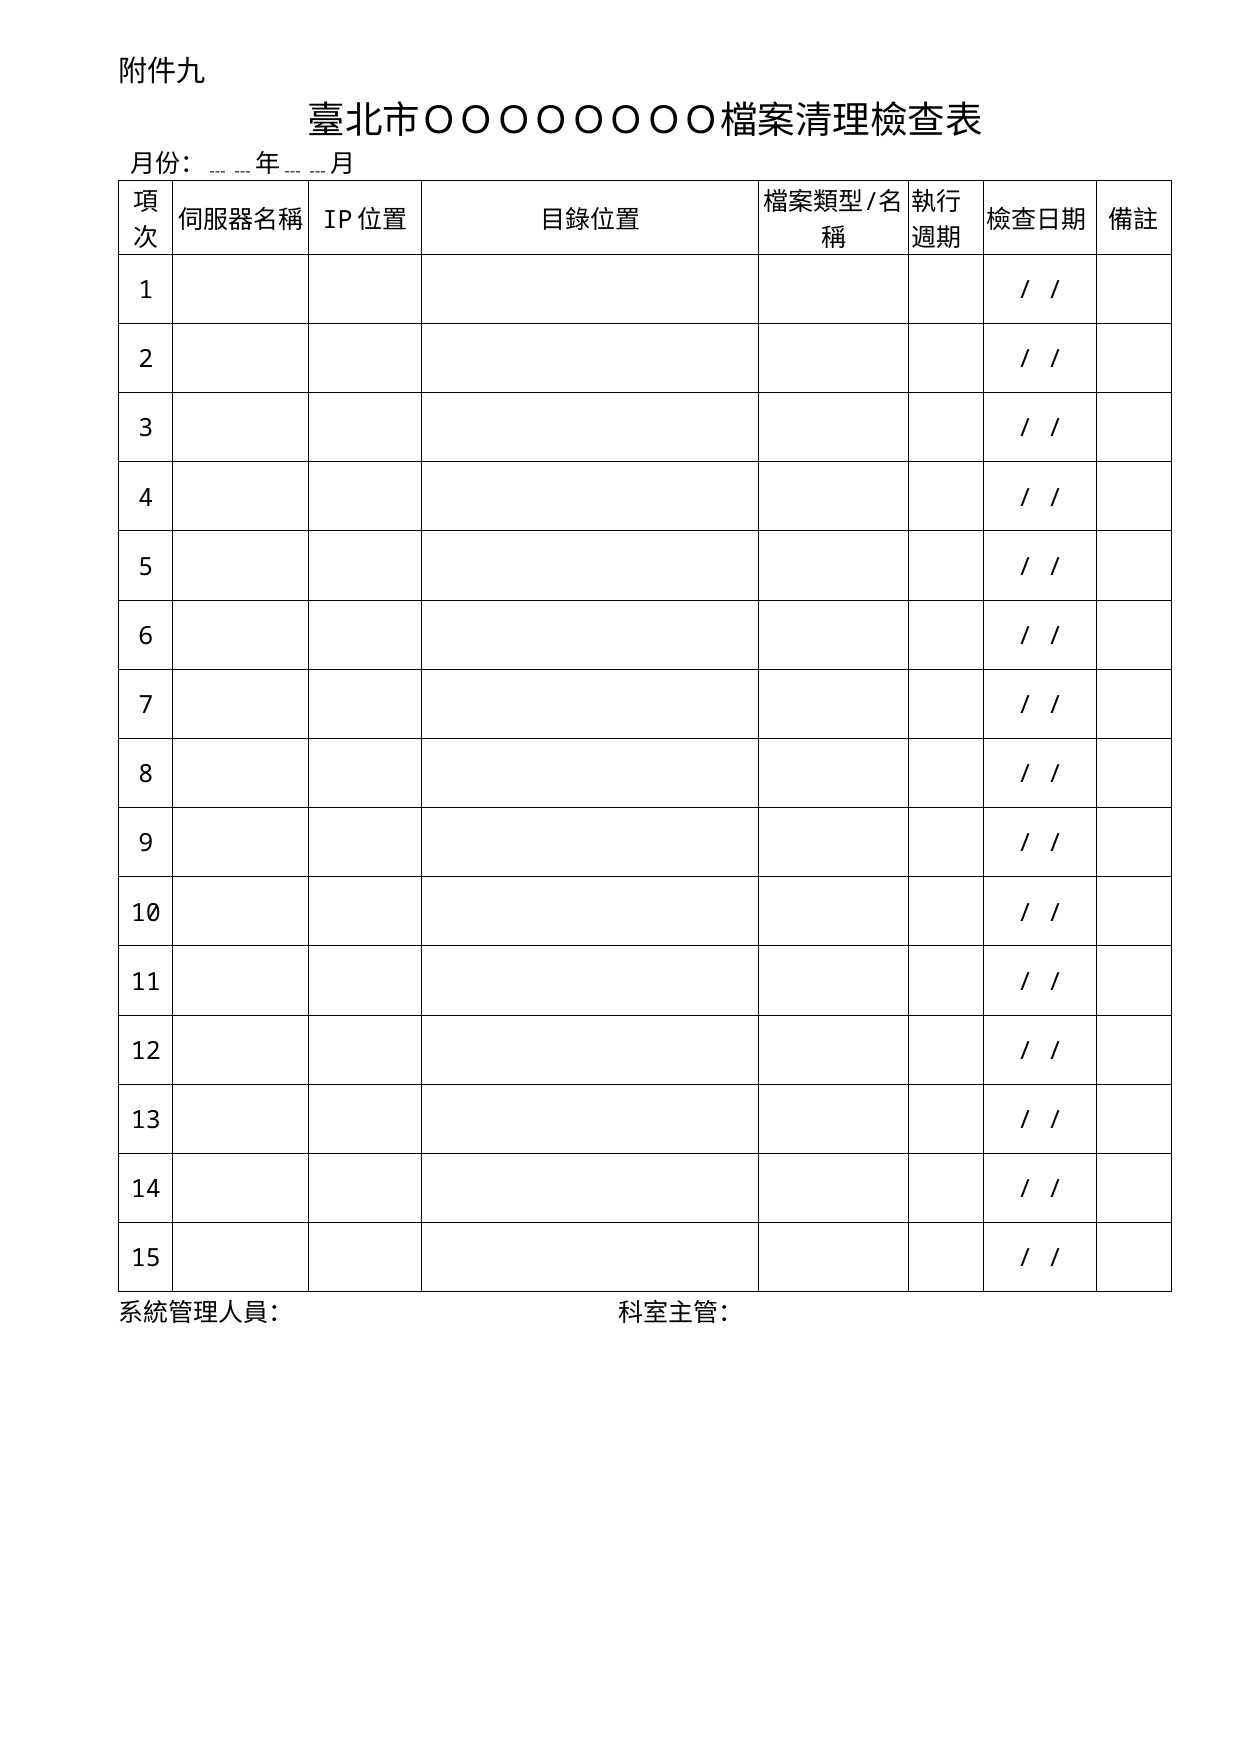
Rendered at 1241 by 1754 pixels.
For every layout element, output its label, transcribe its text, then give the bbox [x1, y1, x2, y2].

text 系統管理人員： 科室主管： [118, 1292, 1122, 1328]
table_cell [759, 462, 908, 530]
table_cell [759, 877, 908, 945]
table_cell [1097, 1085, 1171, 1153]
table_cell [1097, 670, 1171, 738]
table_cell [422, 462, 758, 530]
table_cell [173, 393, 308, 461]
table_cell / / [984, 808, 1096, 876]
table_cell [309, 877, 421, 945]
table_cell 3 [119, 393, 172, 461]
table_cell [309, 946, 421, 1014]
table_cell [759, 324, 908, 392]
table_cell / / [984, 601, 1096, 669]
table_cell [309, 1016, 421, 1084]
table_cell [309, 808, 421, 876]
table_cell [422, 531, 758, 599]
table_cell 15 [119, 1223, 172, 1291]
table_cell 5 [119, 531, 172, 599]
table_cell [759, 601, 908, 669]
table_cell [909, 393, 983, 461]
table_cell [759, 393, 908, 461]
table_cell [173, 462, 308, 530]
table_cell / / [984, 1154, 1096, 1222]
table_cell [173, 1154, 308, 1222]
table_cell [309, 462, 421, 530]
table_cell [1097, 255, 1171, 323]
table_cell [1097, 531, 1171, 599]
table_cell / / [984, 739, 1096, 807]
table_cell [173, 808, 308, 876]
table_cell [173, 1223, 308, 1291]
table_cell [422, 1016, 758, 1084]
table_cell [173, 946, 308, 1014]
table_cell [422, 1085, 758, 1153]
table_cell [909, 1016, 983, 1084]
table_cell / / [984, 670, 1096, 738]
table_cell [173, 531, 308, 599]
table_cell [422, 601, 758, 669]
table_cell [1097, 877, 1171, 945]
table_header 備註 [1097, 181, 1171, 254]
table_header 檢查日期 [984, 181, 1096, 254]
table_cell [309, 393, 421, 461]
table_cell [909, 1223, 983, 1291]
table_cell [309, 601, 421, 669]
table_cell [309, 739, 421, 807]
table_cell [1097, 393, 1171, 461]
table_cell [909, 462, 983, 530]
table_cell [422, 1223, 758, 1291]
table_cell [173, 877, 308, 945]
table_cell [759, 1154, 908, 1222]
table_cell [309, 1085, 421, 1153]
table_cell [1097, 1016, 1171, 1084]
text 月份：﹍﹍年﹍﹍月 [118, 144, 1122, 180]
table_cell [173, 1085, 308, 1153]
table_cell / / [984, 1016, 1096, 1084]
table_cell [173, 255, 308, 323]
text 臺北市ＯＯＯＯＯＯＯＯ檔案清理檢查表 [118, 89, 1122, 144]
table_cell [759, 670, 908, 738]
table_cell [309, 670, 421, 738]
table_cell [422, 808, 758, 876]
table_cell 2 [119, 324, 172, 392]
table_cell 8 [119, 739, 172, 807]
table_header 執行週期 [909, 181, 983, 254]
table_cell [1097, 946, 1171, 1014]
table_cell [309, 324, 421, 392]
table_cell [909, 877, 983, 945]
table_cell 10 [119, 877, 172, 945]
table_cell [909, 808, 983, 876]
table_cell / / [984, 877, 1096, 945]
table_cell [422, 670, 758, 738]
table_cell / / [984, 1085, 1096, 1153]
table_cell 11 [119, 946, 172, 1014]
table_cell 14 [119, 1154, 172, 1222]
table_cell [1097, 1154, 1171, 1222]
table_cell 9 [119, 808, 172, 876]
table_cell / / [984, 393, 1096, 461]
table_header 目錄位置 [422, 181, 758, 254]
text 附件九 [118, 47, 1122, 89]
table_cell [173, 1016, 308, 1084]
table_cell [1097, 1223, 1171, 1291]
table_cell [309, 531, 421, 599]
table_cell 1 [119, 255, 172, 323]
table_cell [759, 1016, 908, 1084]
table_header 檔案類型/名稱 [759, 181, 908, 254]
table_cell [309, 255, 421, 323]
table_cell [909, 739, 983, 807]
table_cell [759, 531, 908, 599]
table_cell [909, 601, 983, 669]
table_cell [1097, 739, 1171, 807]
table_cell [422, 739, 758, 807]
table_cell 6 [119, 601, 172, 669]
table_cell 12 [119, 1016, 172, 1084]
table_cell [909, 324, 983, 392]
table_cell [759, 255, 908, 323]
table_cell [759, 1085, 908, 1153]
table_cell [759, 739, 908, 807]
table_cell / / [984, 324, 1096, 392]
table_cell / / [984, 1223, 1096, 1291]
table_cell [422, 324, 758, 392]
table_cell [173, 739, 308, 807]
table_cell [422, 393, 758, 461]
table_cell [759, 946, 908, 1014]
table_cell [909, 255, 983, 323]
table_cell [1097, 808, 1171, 876]
table_cell 7 [119, 670, 172, 738]
table_cell [909, 946, 983, 1014]
table_cell / / [984, 462, 1096, 530]
table_cell / / [984, 255, 1096, 323]
table_header 伺服器名稱 [173, 181, 308, 254]
table_cell / / [984, 946, 1096, 1014]
table_cell 4 [119, 462, 172, 530]
table_cell [422, 255, 758, 323]
table_cell [422, 877, 758, 945]
table_cell [309, 1223, 421, 1291]
table_cell [1097, 601, 1171, 669]
table_cell [909, 531, 983, 599]
table_cell [173, 601, 308, 669]
table_cell [759, 808, 908, 876]
table_cell [173, 324, 308, 392]
table_cell [422, 1154, 758, 1222]
table_cell [909, 1085, 983, 1153]
table_cell [909, 670, 983, 738]
table_header 項次 [119, 181, 172, 254]
table_cell [422, 946, 758, 1014]
table_cell [1097, 324, 1171, 392]
table_cell [309, 1154, 421, 1222]
table_cell [173, 670, 308, 738]
table_cell / / [984, 531, 1096, 599]
table_header IP位置 [309, 181, 421, 254]
table_cell [759, 1223, 908, 1291]
table_cell 13 [119, 1085, 172, 1153]
table_cell [909, 1154, 983, 1222]
table_cell [1097, 462, 1171, 530]
